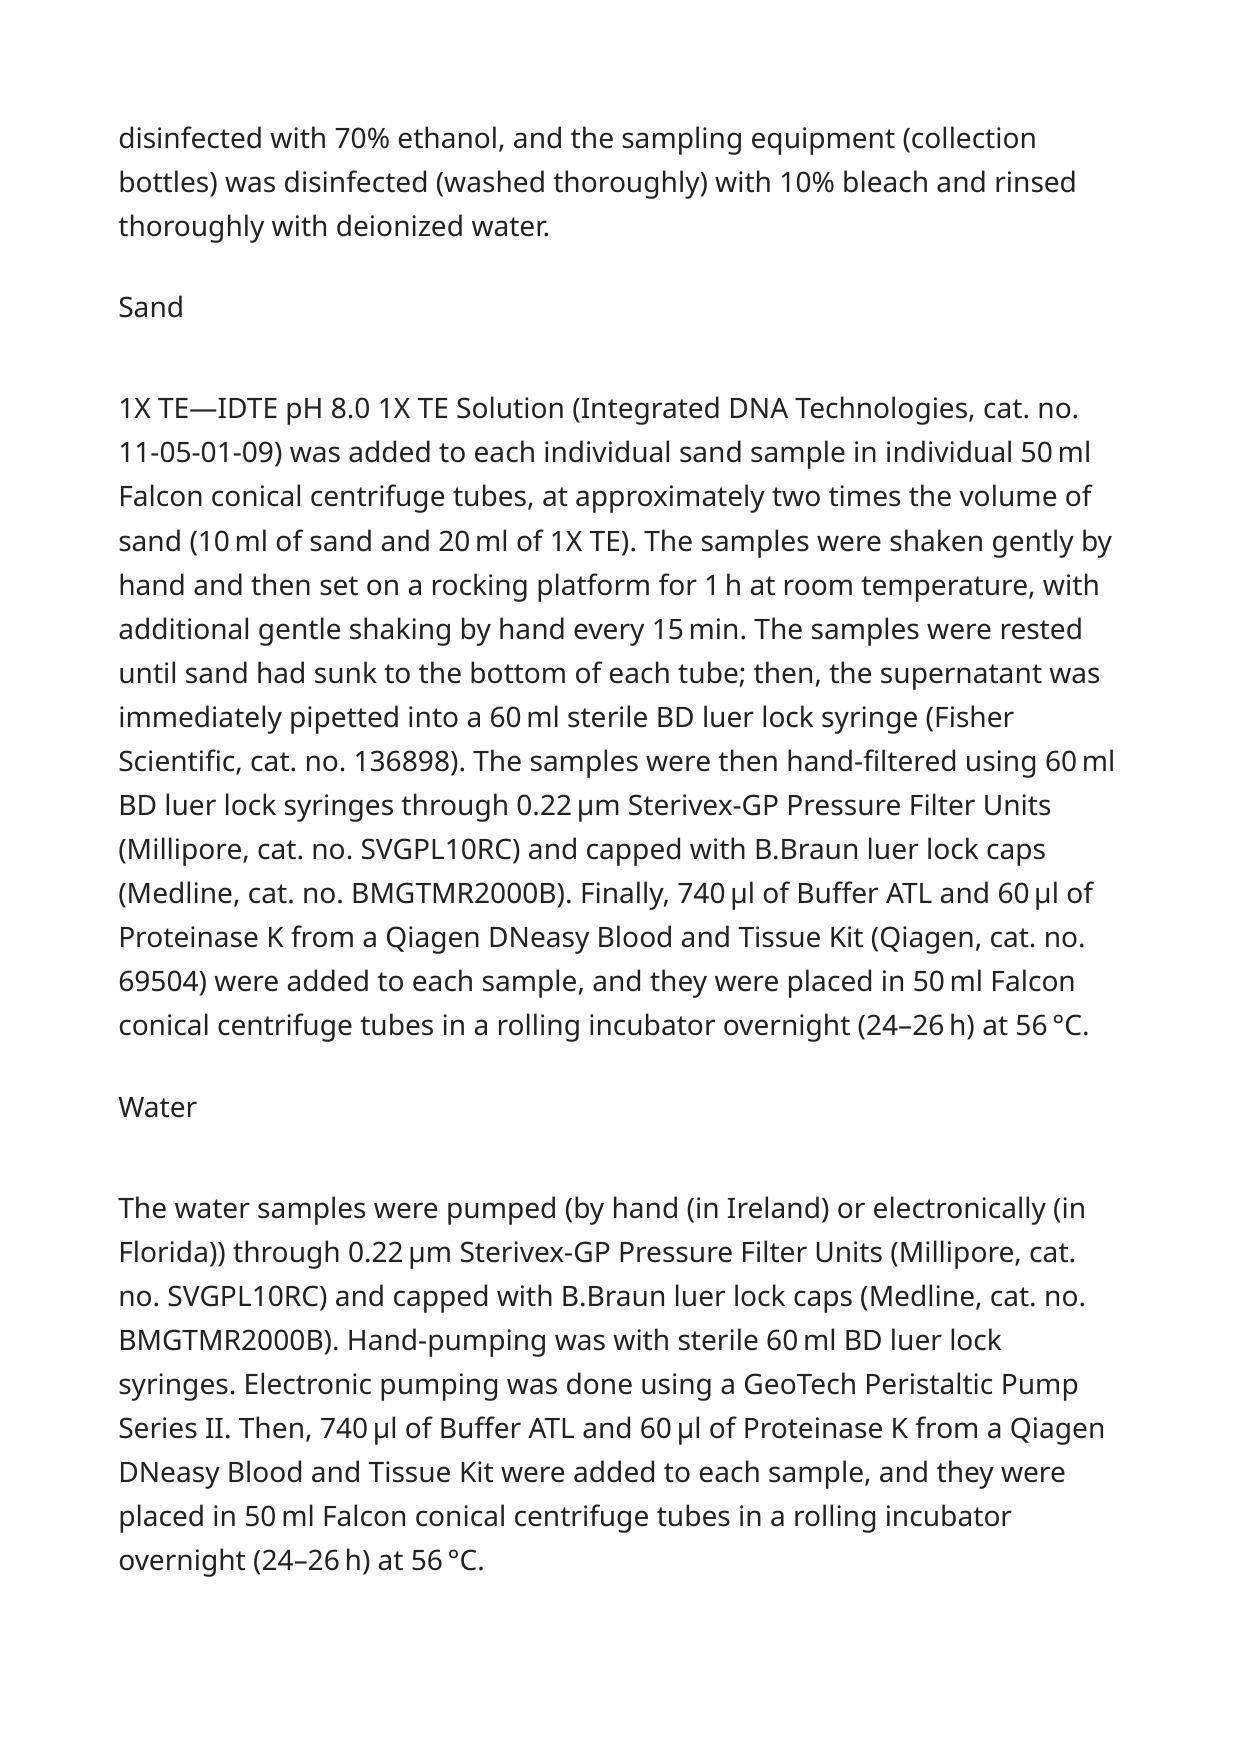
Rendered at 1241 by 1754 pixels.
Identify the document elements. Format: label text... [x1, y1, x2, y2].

subtitle Sand [118, 288, 1122, 326]
text The water samples were pumped (by hand (in Ireland) or electronically (in Florida)) through 0.22 µm Sterivex-GP Pressure Filter Units (Millipore, cat. no. SVGPL10RC) and capped with B.Braun luer lock caps (Medline, cat. no. BMGTMR2000B). Hand-pumping was with sterile 60 ml BD luer lock syringes. Electronic pumping was done using a GeoTech Peristaltic Pump Series II. Then, 740 µl of Buffer ATL and 60 µl of Proteinase K from a Qiagen DNeasy Blood and Tissue Kit were added to each sample, and they were placed in 50 ml Falcon conical centrifuge tubes in a rolling incubator overnight (24–26 h) at 56 °C. [118, 1188, 1122, 1579]
subtitle Water [118, 1087, 1122, 1125]
text 1X TE—IDTE pH 8.0 1X TE Solution (Integrated DNA Technologies, cat. no. 11-05-01-09) was added to each individual sand sample in individual 50 ml Falcon conical centrifuge tubes, at approximately two times the volume of sand (10 ml of sand and 20 ml of 1X TE). The samples were shaken gently by hand and then set on a rocking platform for 1 h at room temperature, with additional gentle shaking by hand every 15 min. The samples were rested until sand had sunk to the bottom of each tube; then, the supernatant was immediately pipetted into a 60 ml sterile BD luer lock syringe (Fisher Scientific, cat. no. 136898). The samples were then hand-filtered using 60 ml BD luer lock syringes through 0.22 µm Sterivex-GP Pressure Filter Units (Millipore, cat. no. SVGPL10RC) and capped with B.Braun luer lock caps (Medline, cat. no. BMGTMR2000B). Finally, 740 µl of Buffer ATL and 60 µl of Proteinase K from a Qiagen DNeasy Blood and Tissue Kit (Qiagen, cat. no. 69504) were added to each sample, and they were placed in 50 ml Falcon conical centrifuge tubes in a rolling incubator overnight (24–26 h) at 56 °C. [118, 389, 1122, 1044]
text disinfected with 70% ethanol, and the sampling equipment (collection bottles) was disinfected (washed thoroughly) with 10% bleach and rinsed thoroughly with deionized water. [118, 118, 1122, 244]
